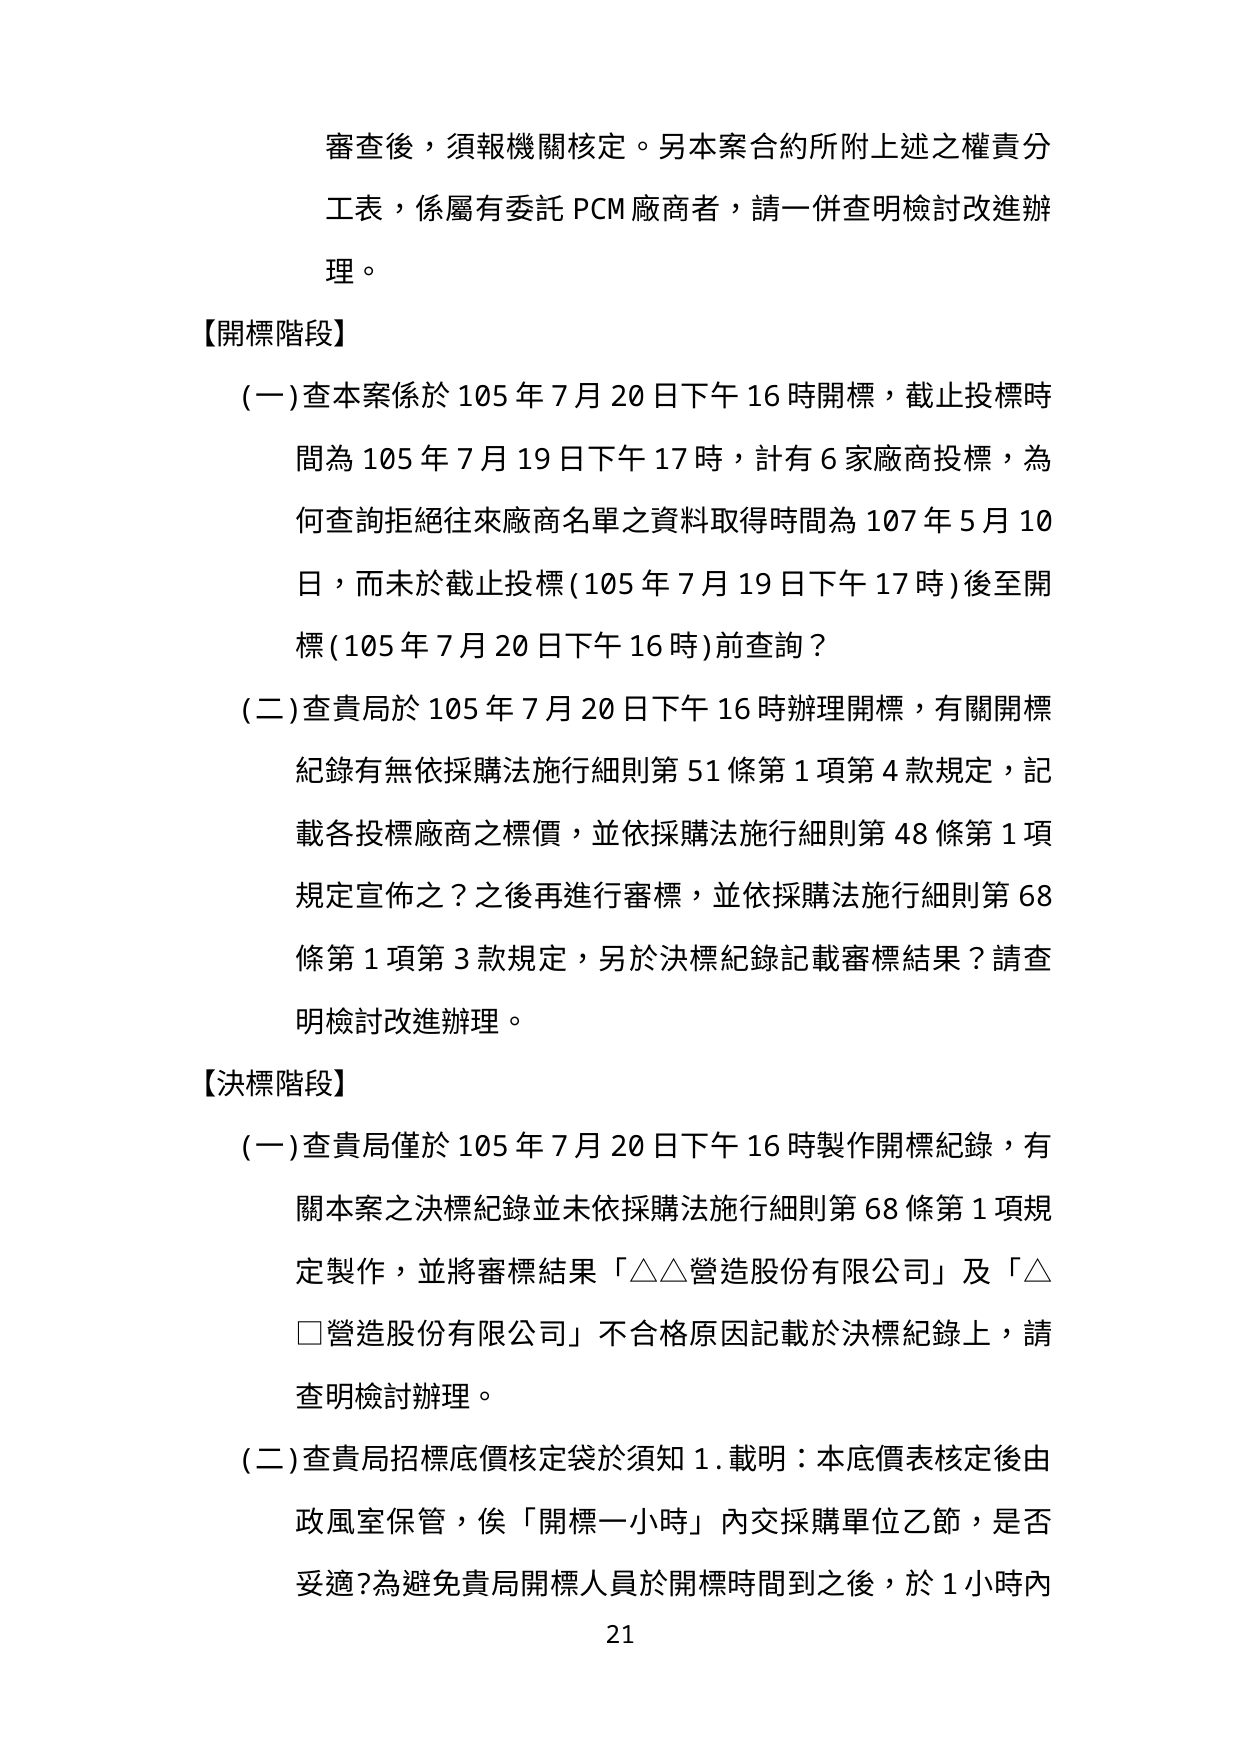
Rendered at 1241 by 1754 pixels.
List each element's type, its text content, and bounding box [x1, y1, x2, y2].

text (一)查貴局僅於105年7月20日下午16時製作開標紀錄，有關本案之決標紀錄並未依採購法施行細則第68條第1項規定製作，並將審標結果「△△營造股份有限公司」及「△□營造股份有限公司」不合格原因記載於決標紀錄上，請查明檢討辦理。 [237, 1103, 1053, 1415]
text (二)查貴局招標底價核定袋於須知1.載明：本底價表核定後由政風室保管，俟「開標一小時」內交採購單位乙節，是否妥適?為避免貴局開標人員於開標時間到之後，於1小時內 [237, 1415, 1053, 1603]
text 【決標階段】 [187, 1040, 1053, 1103]
text 【開標階段】 [187, 290, 1053, 353]
text 審查後，須報機關核定。另本案合約所附上述之權責分工表，係屬有委託PCM廠商者，請一併查明檢討改進辦理。 [237, 103, 1053, 290]
text (一)查本案係於105年7月20日下午16時開標，截止投標時間為105年7月19日下午17時，計有6家廠商投標，為何查詢拒絕往來廠商名單之資料取得時間為107年5月10日，而未於截止投標(105年7月19日下午17時)後至開標(105年7月20日下午16時)前查詢？ [237, 353, 1053, 665]
text (二)查貴局於105年7月20日下午16時辦理開標，有關開標紀錄有無依採購法施行細則第51條第1項第4款規定，記載各投標廠商之標價，並依採購法施行細則第48條第1項規定宣佈之？之後再進行審標，並依採購法施行細則第68條第1項第3款規定，另於決標紀錄記載審標結果？請查明檢討改進辦理。 [237, 665, 1053, 1040]
